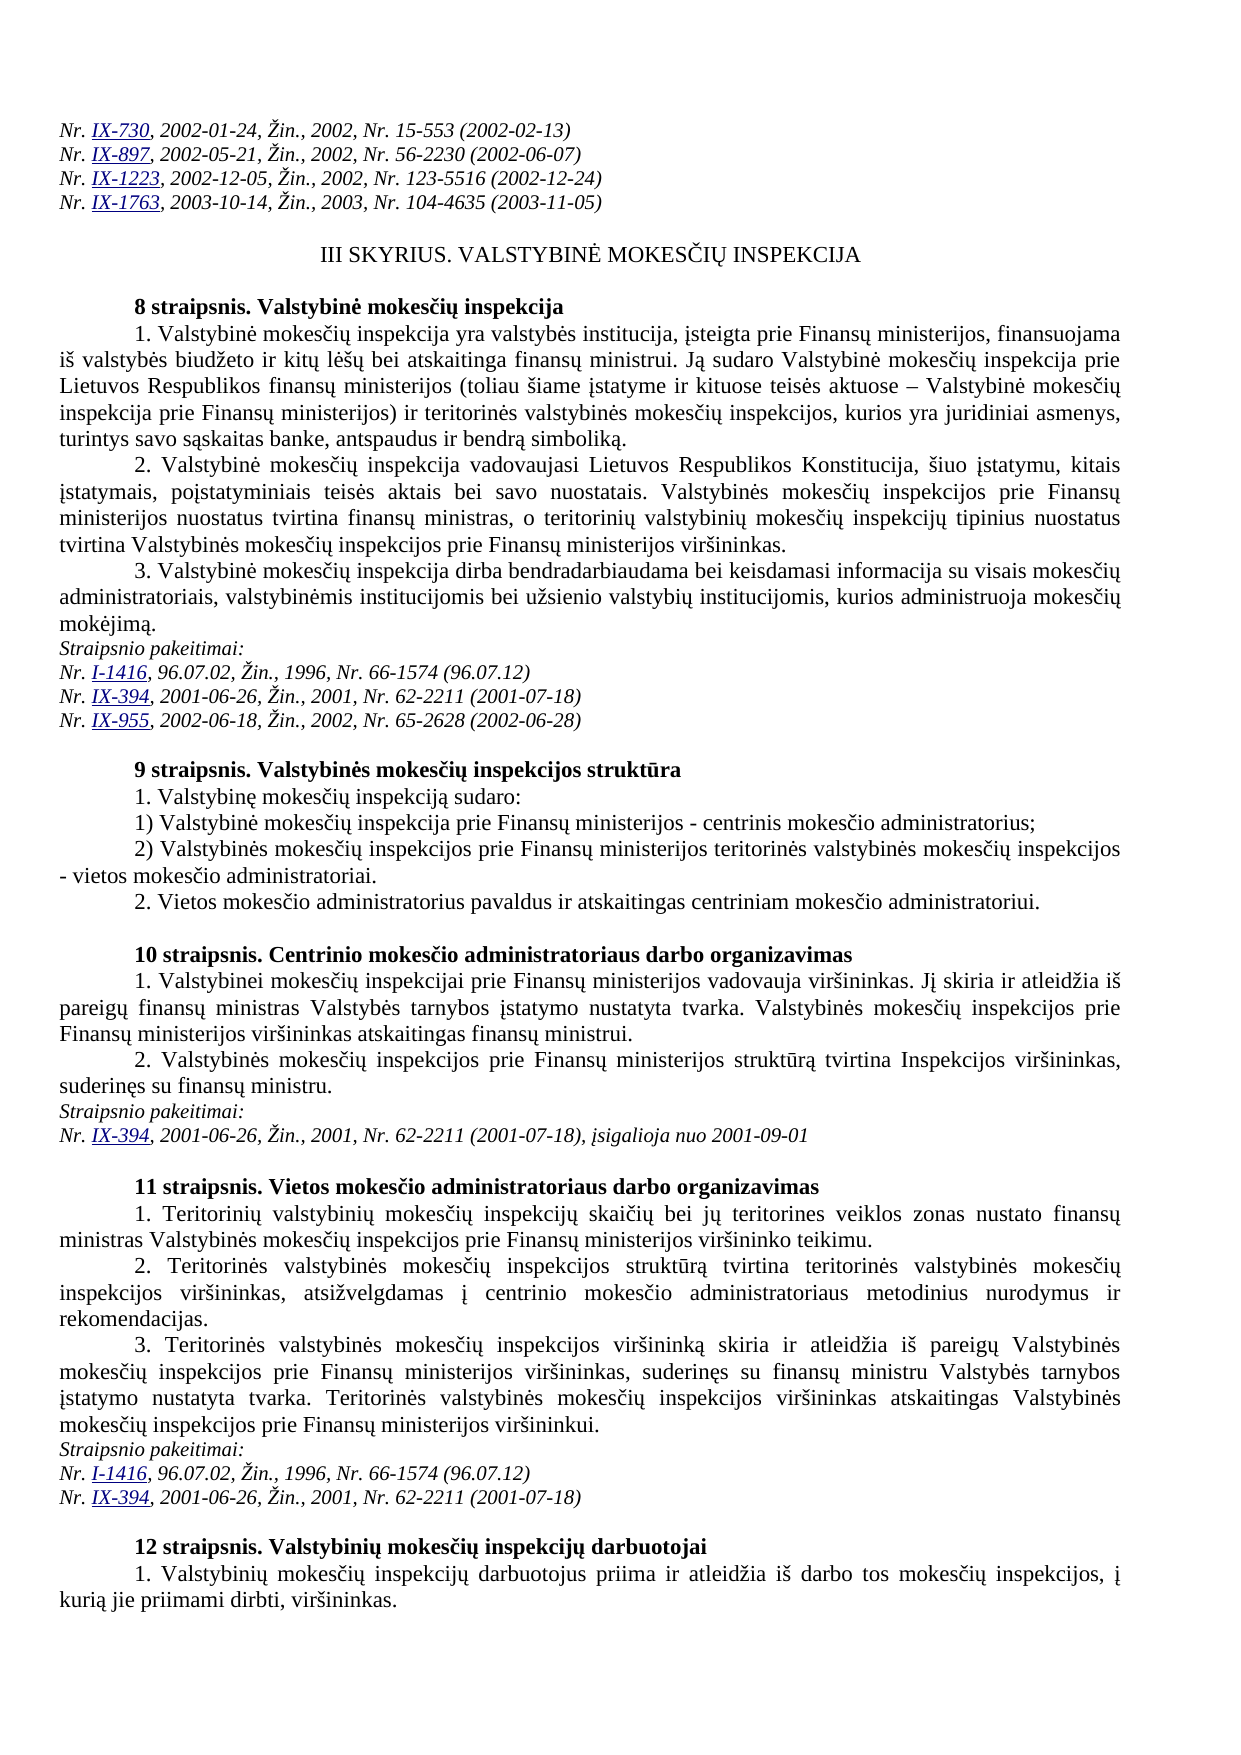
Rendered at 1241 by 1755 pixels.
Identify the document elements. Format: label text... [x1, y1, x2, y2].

text 1) Valstybinė mokesčių inspekcija prie Finansų ministerijos - centrinis mokesčio administratorius; [59, 809, 1122, 835]
text 1. Valstybinių mokesčių inspekcijų darbuotojus priima ir atleidžia iš darbo tos mokesčių inspekcijos, į kurią jie priimami dirbti, viršininkas. [59, 1559, 1122, 1612]
text 12 straipsnis. Valstybinių mokesčių inspekcijų darbuotojai [59, 1533, 1122, 1559]
text 2) Valstybinės mokesčių inspekcijos prie Finansų ministerijos teritorinės valstybinės mokesčių inspekcijos - vietos mokesčio administratoriai. [59, 835, 1122, 888]
text 2. Teritorinės valstybinės mokesčių inspekcijos struktūrą tvirtina teritorinės valstybinės mokesčių inspekcijos viršininkas, atsižvelgdamas į centrinio mokesčio administratoriaus metodinius nurodymus ir rekomendacijas. [59, 1252, 1122, 1332]
text 1. Teritorinių valstybinių mokesčių inspekcijų skaičių bei jų teritorines veiklos zonas nustato finansų ministras Valstybinės mokesčių inspekcijos prie Finansų ministerijos viršininko teikimu. [59, 1200, 1122, 1252]
text Nr. IX-1223, 2002-12-05, Žin., 2002, Nr. 123-5516 (2002-12-24) [59, 166, 1122, 190]
text Straipsnio pakeitimai: [59, 636, 1122, 660]
text Nr. IX-955, 2002-06-18, Žin., 2002, Nr. 65-2628 (2002-06-28) [59, 708, 1122, 732]
text 3. Valstybinė mokesčių inspekcija dirba bendradarbiaudama bei keisdamasi informacija su visais mokesčių administratoriais, valstybinėmis institucijomis bei užsienio valstybių institucijomis, kurios administruoja mokesčių mokėjimą. [59, 557, 1122, 636]
text 11 straipsnis. Vietos mokesčio administratoriaus darbo organizavimas [59, 1173, 1122, 1200]
text Nr. IX-730, 2002-01-24, Žin., 2002, Nr. 15-553 (2002-02-13) [59, 118, 1122, 142]
text 1. Valstybinė mokesčių inspekcija yra valstybės institucija, įsteigta prie Finansų ministerijos, finansuojama iš valstybės biudžeto ir kitų lėšų bei atskaitinga finansų ministrui. Ją sudaro Valstybinė mokesčių inspekcija prie Lietuvos Respublikos finansų ministerijos (toliau šiame įstatyme ir kituose teisės aktuose – Valstybinė mokesčių inspekcija prie Finansų ministerijos) ir teritorinės valstybinės mokesčių inspekcijos, kurios yra juridiniai asmenys, turintys savo sąskaitas banke, antspaudus ir bendrą simboliką. [59, 320, 1122, 452]
text Nr. IX-394, 2001-06-26, Žin., 2001, Nr. 62-2211 (2001-07-18) [59, 1485, 1122, 1509]
text Straipsnio pakeitimai: [59, 1437, 1122, 1461]
text Nr. IX-394, 2001-06-26, Žin., 2001, Nr. 62-2211 (2001-07-18) [59, 684, 1122, 708]
text 9 straipsnis. Valstybinės mokesčių inspekcijos struktūra [59, 756, 1122, 783]
text Nr. IX-394, 2001-06-26, Žin., 2001, Nr. 62-2211 (2001-07-18), įsigalioja nuo 2001-09-01 [59, 1123, 1122, 1147]
text 2. Vietos mokesčio administratorius pavaldus ir atskaitingas centriniam mokesčio administratoriui. [59, 888, 1122, 914]
text 3. Teritorinės valstybinės mokesčių inspekcijos viršininką skiria ir atleidžia iš pareigų Valstybinės mokesčių inspekcijos prie Finansų ministerijos viršininkas, suderinęs su finansų ministru Valstybės tarnybos įstatymo nustatyta tvarka. Teritorinės valstybinės mokesčių inspekcijos viršininkas atskaitingas Valstybinės mokesčių inspekcijos prie Finansų ministerijos viršininkui. [59, 1332, 1122, 1437]
text Nr. I-1416, 96.07.02, Žin., 1996, Nr. 66-1574 (96.07.12) [59, 660, 1122, 684]
text Nr. IX-1763, 2003-10-14, Žin., 2003, Nr. 104-4635 (2003-11-05) [59, 190, 1122, 214]
text Nr. I-1416, 96.07.02, Žin., 1996, Nr. 66-1574 (96.07.12) [59, 1461, 1122, 1485]
text 8 straipsnis. Valstybinė mokesčių inspekcija [59, 293, 1122, 320]
text Straipsnio pakeitimai: [59, 1099, 1122, 1123]
subtitle III SKYRIUS. VALSTYBINĖ MOKESČIŲ INSPEKCIJA [59, 241, 1122, 267]
text 1. Valstybinę mokesčių inspekciją sudaro: [59, 783, 1122, 809]
text 1. Valstybinei mokesčių inspekcijai prie Finansų ministerijos vadovauja viršininkas. Jį skiria ir atleidžia iš pareigų finansų ministras Valstybės tarnybos įstatymo nustatyta tvarka. Valstybinės mokesčių inspekcijos prie Finansų ministerijos viršininkas atskaitingas finansų ministrui. [59, 967, 1122, 1046]
text 2. Valstybinė mokesčių inspekcija vadovaujasi Lietuvos Respublikos Konstitucija, šiuo įstatymu, kitais įstatymais, poįstatyminiais teisės aktais bei savo nuostatais. Valstybinės mokesčių inspekcijos prie Finansų ministerijos nuostatus tvirtina finansų ministras, o teritorinių valstybinių mokesčių inspekcijų tipinius nuostatus tvirtina Valstybinės mokesčių inspekcijos prie Finansų ministerijos viršininkas. [59, 452, 1122, 557]
text 2. Valstybinės mokesčių inspekcijos prie Finansų ministerijos struktūrą tvirtina Inspekcijos viršininkas, suderinęs su finansų ministru. [59, 1046, 1122, 1099]
text Nr. IX-897, 2002-05-21, Žin., 2002, Nr. 56-2230 (2002-06-07) [59, 142, 1122, 166]
text 10 straipsnis. Centrinio mokesčio administratoriaus darbo organizavimas [59, 941, 1122, 967]
